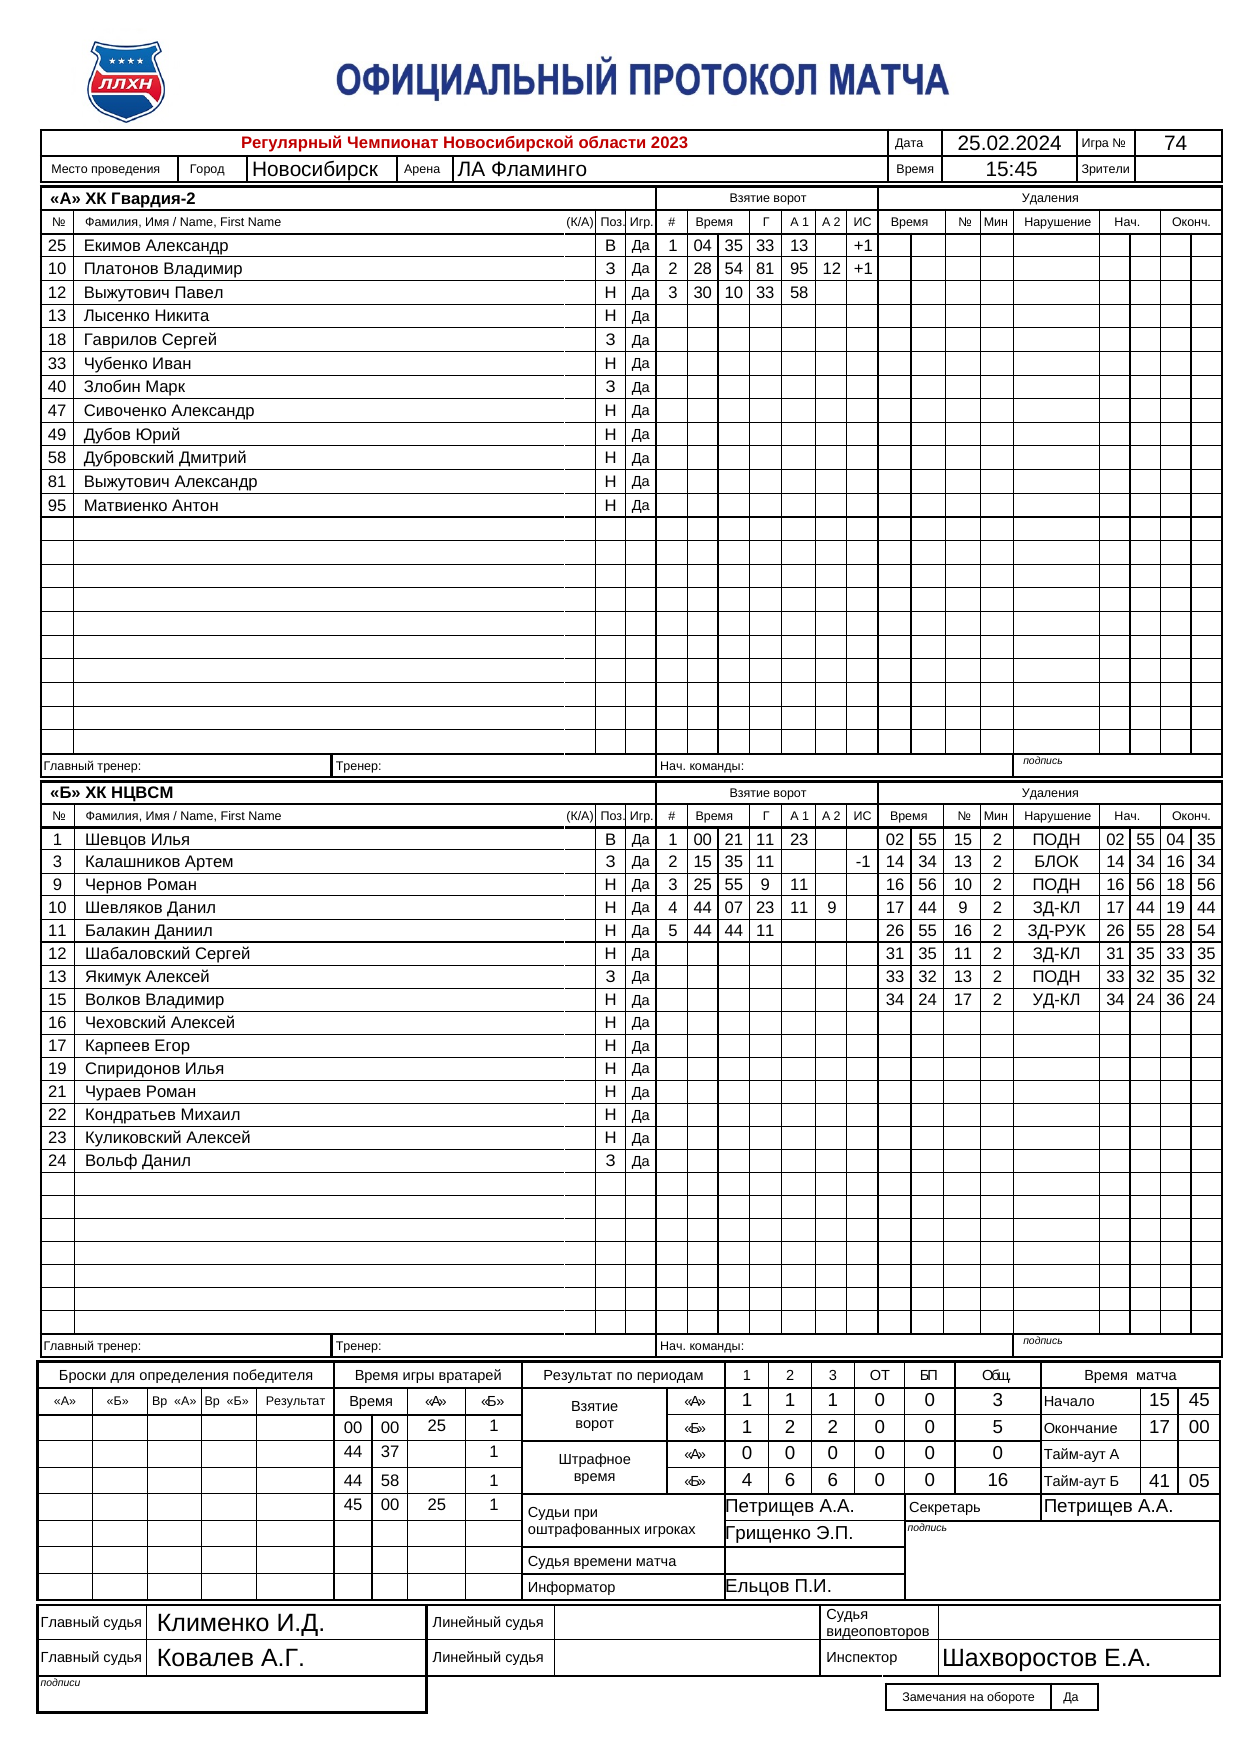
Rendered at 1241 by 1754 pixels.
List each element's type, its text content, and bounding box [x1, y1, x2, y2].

table_cell [1161, 1058, 1190, 1079]
table_cell [879, 636, 910, 658]
table_cell [719, 989, 749, 1011]
table_cell З [596, 1150, 625, 1172]
table_cell [981, 683, 1013, 706]
table_cell [565, 1196, 595, 1218]
table_cell Матвиенко Антон [74, 494, 564, 516]
table_cell [1014, 683, 1099, 706]
table_cell «Б» [93, 1389, 147, 1413]
table_cell 25 [408, 1416, 465, 1440]
table_cell [1131, 730, 1160, 753]
table_cell [847, 1219, 877, 1241]
table_cell Судья видеоповторов [821, 1606, 938, 1639]
table_cell Да [626, 305, 655, 327]
table_cell [719, 1150, 749, 1172]
table_cell 1 [466, 1494, 521, 1520]
table_cell [912, 1150, 943, 1172]
table_cell [1014, 1081, 1099, 1103]
table_cell [565, 730, 595, 753]
table_cell 13 [944, 850, 980, 872]
table_cell [42, 659, 73, 682]
table_cell Спиридонов Илья [75, 1058, 564, 1079]
table_cell [565, 1242, 595, 1264]
table_cell Мин [981, 805, 1013, 826]
table_cell [1161, 328, 1190, 351]
table_cell [750, 494, 781, 516]
table_cell 16 [956, 1468, 1040, 1493]
table_cell Время [879, 805, 943, 826]
table_cell [1161, 1081, 1190, 1103]
table_cell [1192, 1081, 1221, 1103]
table_cell 12 [816, 257, 846, 280]
table_cell [847, 683, 877, 706]
table_cell [719, 446, 749, 469]
table_cell 00 [373, 1494, 407, 1520]
table_cell [879, 659, 910, 682]
table_cell Тайм-аут А [1042, 1441, 1140, 1467]
table_cell [1131, 1058, 1160, 1079]
table_cell [428, 1677, 882, 1711]
table_cell [657, 376, 687, 398]
table_cell [816, 683, 846, 706]
table_cell Да [626, 829, 655, 849]
table_cell [847, 470, 877, 493]
table_cell [782, 1311, 815, 1333]
table_cell [1192, 1173, 1221, 1195]
table_cell [657, 588, 687, 611]
table_cell [466, 1521, 521, 1546]
table_cell [879, 494, 910, 516]
table_cell [719, 1219, 749, 1241]
table_cell [408, 1521, 465, 1546]
table_cell Да [626, 943, 655, 964]
table_cell Г [750, 211, 781, 233]
table_cell [750, 1012, 781, 1033]
table_cell [946, 612, 980, 634]
table_cell [688, 541, 717, 564]
table_cell [719, 636, 749, 658]
table_cell [946, 281, 980, 303]
table_header Дата [889, 131, 941, 155]
table_cell 0 [726, 1442, 768, 1467]
table_cell «Б » [466, 1389, 521, 1413]
table_cell [1161, 1173, 1190, 1195]
table_cell [782, 683, 815, 706]
table_cell [719, 966, 749, 987]
table_cell [1161, 1035, 1190, 1057]
table_cell [847, 1058, 877, 1079]
table_header БП [905, 1363, 954, 1387]
table_header Результат по периодам [523, 1363, 724, 1387]
table_cell Н [596, 1058, 625, 1079]
table_cell Поз. [596, 211, 625, 233]
table_cell [1161, 588, 1190, 611]
table_cell [1100, 470, 1129, 493]
table_cell [596, 588, 625, 611]
table_cell [944, 1150, 980, 1172]
table_cell [596, 683, 625, 706]
table_cell 10 [944, 874, 980, 895]
table_cell 41 [1141, 1468, 1177, 1493]
table_cell [750, 1288, 781, 1310]
table_cell 00 [688, 829, 717, 849]
table_cell [75, 1265, 564, 1287]
table_cell Н [596, 470, 625, 493]
table_cell [750, 943, 781, 964]
table_cell [466, 1547, 521, 1573]
table_cell [596, 730, 625, 753]
table_cell [1192, 636, 1221, 658]
table_cell ЗД-КЛ [1014, 943, 1099, 964]
table_cell [688, 588, 717, 611]
table_cell 1 [726, 1415, 768, 1440]
table_cell [944, 1242, 980, 1264]
table_cell [981, 1196, 1013, 1218]
table_cell [782, 850, 815, 872]
table_cell [148, 1494, 201, 1520]
table_cell 56 [912, 874, 943, 895]
table_cell [657, 1242, 687, 1264]
table_cell [750, 518, 781, 540]
table_cell [719, 730, 749, 753]
table_cell 0 [905, 1442, 954, 1467]
table_cell [816, 235, 846, 256]
table_cell [1014, 1150, 1099, 1172]
table_cell 13 [42, 305, 73, 327]
table_cell [782, 943, 815, 964]
table_cell [719, 1311, 749, 1333]
table_cell 58 [42, 446, 73, 469]
table_cell [981, 494, 1013, 516]
table_cell 1 [466, 1416, 521, 1440]
table_cell Вр «Б» [202, 1389, 256, 1413]
table_cell [981, 1288, 1013, 1310]
table_cell [1161, 257, 1190, 280]
table_cell Фамилия, Имя / Name, First Name [74, 211, 565, 233]
table_cell Да [626, 399, 655, 422]
table_cell [912, 1104, 943, 1126]
table_cell [1100, 235, 1129, 256]
table_header Удаления [879, 783, 1221, 803]
table_cell Лысенко Никита [74, 305, 564, 327]
table_cell 9 [944, 896, 980, 918]
table_cell [39, 1521, 92, 1546]
table_cell [1014, 1173, 1099, 1195]
table_cell [981, 235, 1013, 256]
table_cell [42, 518, 73, 540]
table_cell 44 [1131, 896, 1160, 918]
table_cell Время [879, 211, 945, 233]
table_cell Дубровский Дмитрий [74, 446, 564, 469]
table_cell [847, 1035, 877, 1057]
table_cell Нарушение [1014, 211, 1099, 233]
table_cell Фамилия, Имя / Name, First Name [75, 805, 565, 826]
table_cell № [42, 805, 74, 826]
table_cell [688, 470, 717, 493]
table_cell [565, 874, 595, 895]
table_cell [1014, 305, 1099, 327]
table_cell [750, 588, 781, 611]
table_cell [847, 1242, 877, 1264]
table_cell [626, 541, 655, 564]
table_cell [1192, 707, 1221, 729]
table_cell [847, 541, 877, 564]
table_cell [816, 588, 846, 611]
table_cell [688, 966, 717, 987]
table_cell [1161, 494, 1190, 516]
table_cell 0 [956, 1442, 1040, 1467]
table_cell [657, 352, 687, 374]
table_cell Н [596, 352, 625, 374]
table_cell 45 [1179, 1389, 1219, 1413]
table_cell 18 [1161, 874, 1190, 895]
table_cell [1192, 235, 1221, 256]
table_cell Шахворостов Е.А. [939, 1640, 1219, 1675]
table_cell Главный судья [39, 1640, 146, 1675]
table_cell Да [626, 1104, 655, 1126]
table_cell 1 [657, 829, 687, 849]
table_cell Н [596, 1081, 625, 1103]
table_cell [1131, 328, 1160, 351]
table_cell 32 [1131, 966, 1160, 987]
table_cell [1192, 257, 1221, 280]
table_cell [1100, 588, 1129, 611]
table_cell [42, 1173, 74, 1195]
table_cell [750, 966, 781, 987]
table_cell [912, 446, 945, 469]
table_cell 12 [42, 943, 74, 964]
table_cell [912, 352, 945, 374]
table_cell [912, 1311, 943, 1333]
table_cell 24 [1192, 989, 1221, 1011]
table_cell 44 [912, 896, 943, 918]
table_cell 16 [1161, 850, 1190, 872]
table_cell [879, 1104, 910, 1126]
table_cell 0 [905, 1389, 954, 1413]
table_cell Н [596, 305, 625, 327]
table_cell 35 [1192, 943, 1221, 964]
table_cell [202, 1574, 256, 1599]
table_cell 34 [1131, 850, 1160, 872]
table_cell [816, 920, 846, 941]
table_cell [719, 1242, 749, 1264]
table_cell 3 [657, 281, 687, 303]
table_cell [782, 541, 815, 564]
table_cell 2 [981, 966, 1013, 987]
table_cell [750, 1311, 781, 1333]
table_cell [879, 423, 910, 445]
table_header Броски для определения победителя [39, 1363, 333, 1387]
table_cell [1014, 1196, 1099, 1218]
table_cell [719, 518, 749, 540]
table_cell [1100, 1127, 1129, 1149]
table_cell «А» [668, 1389, 724, 1413]
table_cell Калашников Артем [75, 850, 564, 872]
table_cell [816, 1150, 846, 1172]
table_cell [912, 518, 945, 540]
table_cell [565, 518, 595, 540]
table_cell [1192, 518, 1221, 540]
table_cell [565, 1173, 595, 1195]
table_header Регулярный Чемпионат Новосибирской области 2023 [42, 131, 887, 155]
table_cell [42, 707, 73, 729]
table_cell [1131, 494, 1160, 516]
table_cell 11 [750, 829, 781, 849]
table_cell 56 [1192, 874, 1221, 895]
table_cell 25 [42, 235, 73, 256]
table_cell [93, 1468, 147, 1493]
table_cell [1131, 1173, 1160, 1195]
table_cell [565, 896, 595, 918]
table_cell [657, 446, 687, 469]
table_cell [39, 1416, 92, 1440]
table_cell [257, 1441, 333, 1467]
table_cell [657, 612, 687, 634]
table_cell 6 [812, 1468, 854, 1493]
table_cell [626, 1196, 655, 1218]
table_cell [782, 588, 815, 611]
table_cell 02 [1100, 829, 1129, 849]
table_cell 0 [812, 1442, 854, 1467]
table_cell [816, 989, 846, 1011]
table_cell [1014, 1058, 1099, 1079]
table_cell 31 [879, 943, 910, 964]
table_cell [1131, 1265, 1160, 1287]
table_cell ИС [847, 211, 877, 233]
table_cell [879, 352, 910, 374]
table_cell [1161, 235, 1190, 256]
table_cell 95 [42, 494, 73, 516]
table_cell Игр. [626, 211, 655, 233]
table_cell Окончание [1042, 1415, 1140, 1440]
table_cell [657, 1288, 687, 1310]
table_cell Н [596, 399, 625, 422]
table_cell [1161, 1012, 1190, 1033]
table_cell 4 [726, 1468, 768, 1493]
table_cell 22 [42, 1104, 74, 1126]
table_cell Ельцов П.И. [726, 1575, 904, 1599]
table_cell [946, 352, 980, 374]
table_cell [1100, 1288, 1129, 1310]
table_cell [688, 989, 717, 1011]
table_cell Штрафное время [523, 1442, 666, 1493]
table_cell [816, 829, 846, 849]
table_cell [596, 1196, 625, 1218]
table_cell [1161, 636, 1190, 658]
table_cell [626, 1265, 655, 1287]
table_cell 1 [812, 1389, 854, 1413]
table_cell [1014, 659, 1099, 682]
table_cell 18 [42, 328, 73, 351]
table_cell [202, 1547, 256, 1573]
table_cell [688, 399, 717, 422]
table_cell [847, 659, 877, 682]
table_cell [1131, 1081, 1160, 1103]
table_cell [657, 1058, 687, 1079]
table_cell [879, 1012, 910, 1033]
table_cell [1014, 257, 1099, 280]
table_cell 44 [1192, 896, 1221, 918]
table_cell [596, 1311, 625, 1333]
table_cell [847, 1012, 877, 1033]
table_cell 55 [1131, 920, 1160, 941]
table_cell [879, 376, 910, 398]
table_cell Н [596, 446, 625, 469]
table_cell [1161, 281, 1190, 303]
table_cell -1 [847, 850, 877, 872]
table_cell [688, 707, 717, 729]
table_cell 21 [719, 829, 749, 849]
table_cell 04 [688, 235, 717, 256]
table_cell [688, 1104, 717, 1126]
table_cell [719, 1196, 749, 1218]
table_cell [782, 446, 815, 469]
table_cell Н [596, 1012, 625, 1033]
table_cell [688, 446, 717, 469]
table_cell 1 [726, 1389, 768, 1413]
table_cell [847, 1173, 877, 1195]
table_cell № [946, 211, 980, 233]
table_cell Мин [981, 211, 1013, 233]
table_cell [946, 683, 980, 706]
table_cell [257, 1494, 333, 1520]
table_cell [719, 376, 749, 398]
table_cell [719, 588, 749, 611]
table_cell [750, 1035, 781, 1057]
table_cell 15:45 [943, 157, 1076, 181]
table_cell [1099, 1682, 1220, 1711]
table_cell [1131, 612, 1160, 634]
table_cell [565, 966, 595, 987]
table_cell [42, 730, 73, 753]
table_cell [946, 446, 980, 469]
table_cell [782, 328, 815, 351]
table_cell [74, 707, 564, 729]
table_cell [1192, 659, 1221, 682]
table_cell [74, 588, 564, 611]
table_cell [750, 1127, 781, 1149]
table_cell [565, 541, 595, 564]
table_cell [912, 1265, 943, 1287]
table_cell [596, 612, 625, 634]
table_cell [688, 1311, 717, 1333]
table_cell З [596, 328, 625, 351]
table_cell [1100, 423, 1129, 445]
table_cell [879, 399, 910, 422]
table_cell [946, 518, 980, 540]
table_cell [816, 1219, 846, 1241]
table_cell [626, 1219, 655, 1241]
table_cell [1192, 612, 1221, 634]
table_cell [782, 518, 815, 540]
table_cell 3 [956, 1389, 1040, 1413]
table_cell [565, 399, 595, 422]
table_cell Да [626, 328, 655, 351]
table_cell [1192, 1012, 1221, 1033]
table_cell подпись [906, 1522, 1219, 1599]
table_cell 24 [912, 989, 943, 1011]
table_cell [981, 470, 1013, 493]
table_cell 13 [944, 966, 980, 987]
table_cell Да [626, 989, 655, 1011]
table_cell [981, 541, 1013, 564]
table_cell 02 [879, 829, 910, 849]
table_cell [1161, 1311, 1190, 1333]
table_cell [912, 1012, 943, 1033]
table_cell [782, 1288, 815, 1310]
table_cell [1014, 470, 1099, 493]
table_cell 33 [1161, 943, 1190, 964]
table_cell [816, 659, 846, 682]
table_cell [879, 1173, 910, 1195]
table_cell 55 [1131, 829, 1160, 849]
table_cell [750, 683, 781, 706]
table_cell [565, 423, 595, 445]
table_cell [596, 1219, 625, 1241]
table_cell [1100, 1058, 1129, 1079]
table_cell [847, 1265, 877, 1287]
table_cell [1100, 518, 1129, 540]
table_cell 26 [879, 920, 910, 941]
table_cell [1161, 565, 1190, 587]
table_cell [1192, 305, 1221, 327]
table_cell 14 [1100, 850, 1129, 872]
table_cell [39, 1468, 92, 1493]
table_cell [1100, 683, 1129, 706]
table_cell [944, 1311, 980, 1333]
table_cell [148, 1416, 201, 1440]
table_cell 11 [750, 850, 781, 872]
table_cell [657, 423, 687, 445]
table_cell Гаврилов Сергей [74, 328, 564, 351]
table_cell [1131, 518, 1160, 540]
table_cell Секретарь [906, 1495, 1040, 1520]
table_cell 11 [944, 943, 980, 964]
table_cell [1192, 565, 1221, 587]
table_cell [657, 1219, 687, 1241]
table_cell 49 [42, 423, 73, 445]
table_cell Выжутович Павел [74, 281, 564, 303]
table_cell Н [596, 920, 625, 941]
table_cell Чеховский Алексей [75, 1012, 564, 1033]
table_cell 17 [944, 989, 980, 1011]
table_cell [1131, 588, 1160, 611]
table_cell 30 [688, 281, 717, 303]
table_cell 44 [335, 1468, 371, 1493]
table_cell [816, 541, 846, 564]
table_cell Вольф Данил [75, 1150, 564, 1172]
table_cell [879, 518, 910, 540]
table_cell [626, 707, 655, 729]
table_cell [816, 565, 846, 587]
table_cell [782, 1104, 815, 1126]
table_cell [93, 1547, 147, 1573]
table_cell # [657, 211, 687, 233]
table_cell [1161, 518, 1190, 540]
table_cell [565, 1265, 595, 1287]
table_cell [981, 1265, 1013, 1287]
table_cell А 1 [782, 805, 815, 826]
table_cell [816, 1311, 846, 1333]
table_cell [1131, 1150, 1160, 1172]
table_cell Место проведения [42, 157, 177, 181]
table_cell [912, 659, 945, 682]
table_cell [75, 1311, 564, 1333]
table_cell [912, 1081, 943, 1103]
table_cell [1131, 1242, 1160, 1264]
table_cell [879, 305, 910, 327]
table_cell [1014, 707, 1099, 729]
table_cell ЗД-РУК [1014, 920, 1099, 941]
table_cell [688, 730, 717, 753]
table_cell [944, 1127, 980, 1149]
table_cell [1192, 328, 1221, 351]
table_cell [750, 352, 781, 374]
table_cell [719, 470, 749, 493]
table_cell [688, 1173, 717, 1195]
table_cell [1014, 588, 1099, 611]
table_cell 58 [782, 281, 815, 303]
table_cell [912, 588, 945, 611]
table_header Время игры вратарей [335, 1363, 521, 1387]
table_cell 95 [782, 257, 815, 280]
table_cell [879, 470, 910, 493]
table_cell 32 [1192, 966, 1221, 987]
table_cell [944, 1104, 980, 1126]
table_cell [42, 1219, 74, 1241]
table_cell [657, 943, 687, 964]
table_cell [626, 1288, 655, 1310]
table_cell [626, 1173, 655, 1195]
table_cell [565, 1150, 595, 1172]
table_cell [565, 659, 595, 682]
table_cell [847, 494, 877, 516]
table_cell Инспектор [821, 1640, 938, 1675]
table_cell [1131, 1288, 1160, 1310]
table_cell [75, 1173, 564, 1195]
table_cell [981, 305, 1013, 327]
table_cell 35 [912, 943, 943, 964]
table_cell [944, 1288, 980, 1310]
table_cell 00 [373, 1416, 407, 1440]
table_cell [912, 281, 945, 303]
table_cell [782, 376, 815, 398]
table_cell «Б» [668, 1468, 724, 1493]
table_cell [1192, 683, 1221, 706]
table_cell 3 [657, 874, 687, 895]
table_cell [1131, 423, 1160, 445]
table_cell [626, 1242, 655, 1264]
table_cell 2 [981, 850, 1013, 872]
table_cell 2 [981, 896, 1013, 918]
table_cell Н [596, 494, 625, 516]
table_cell 0 [905, 1468, 954, 1493]
table_cell 54 [719, 257, 749, 280]
table_cell [726, 1548, 904, 1573]
table_cell «Б» [668, 1415, 724, 1440]
table_cell 10 [42, 257, 73, 280]
table_cell [816, 1265, 846, 1287]
table_cell [1014, 423, 1099, 445]
table_cell [42, 541, 73, 564]
table_cell [719, 1058, 749, 1079]
table_cell [74, 612, 564, 634]
table_cell [657, 1150, 687, 1172]
table_header 1 [726, 1363, 768, 1387]
table_cell [750, 446, 781, 469]
table_cell [782, 1242, 815, 1264]
table_cell [596, 707, 625, 729]
table_cell [782, 565, 815, 587]
table_cell [1100, 376, 1129, 398]
table_cell [912, 470, 945, 493]
table_cell Да [626, 896, 655, 918]
table_cell [981, 636, 1013, 658]
table_cell 44 [719, 920, 749, 941]
table_cell [782, 1196, 815, 1218]
table_cell 25 [408, 1494, 465, 1520]
table_cell [657, 1035, 687, 1057]
table_cell [879, 1242, 910, 1264]
table_cell [565, 235, 595, 256]
table_cell [257, 1416, 333, 1440]
table_cell [408, 1574, 465, 1599]
table_cell [946, 328, 980, 351]
table_cell [74, 659, 564, 682]
table_cell [879, 1058, 910, 1079]
table_cell [782, 730, 815, 753]
table_cell [1014, 235, 1099, 256]
table_cell [657, 1081, 687, 1103]
table_cell Ковалев А.Г. [147, 1640, 425, 1675]
table_cell [879, 565, 910, 587]
table_cell [946, 423, 980, 445]
table_cell [912, 399, 945, 422]
table_cell [782, 470, 815, 493]
table_cell 2 [657, 257, 687, 280]
table_cell З [596, 257, 625, 280]
table_cell 2 [769, 1415, 811, 1440]
table_cell [688, 636, 717, 658]
table_cell [782, 1081, 815, 1103]
table_cell Да [626, 235, 655, 256]
table_cell [93, 1494, 147, 1520]
table_cell [1014, 1104, 1099, 1126]
table_cell 04 [1161, 829, 1190, 849]
table_cell [782, 1265, 815, 1287]
table_cell [75, 1288, 564, 1310]
table_cell 2 [981, 829, 1013, 849]
table_cell [879, 1196, 910, 1218]
table_cell [847, 1081, 877, 1103]
table_cell [565, 920, 595, 941]
table_cell Петрищев А.А. [726, 1495, 904, 1520]
table_cell «А» [668, 1442, 724, 1467]
table_cell [1131, 565, 1160, 587]
table_cell 17 [42, 1035, 74, 1057]
table_cell Да [626, 850, 655, 872]
table_cell [1100, 1265, 1129, 1287]
table_cell [688, 1288, 717, 1310]
table_cell 17 [1100, 896, 1129, 918]
table_cell Выжутович Александр [74, 470, 564, 493]
table_cell [657, 989, 687, 1011]
table_cell [879, 446, 910, 469]
table_cell [719, 541, 749, 564]
table_cell [657, 1104, 687, 1126]
table_cell [1161, 1104, 1190, 1126]
table_cell ПОДН [1014, 966, 1099, 987]
table_cell [944, 1196, 980, 1218]
table_cell ПОДН [1014, 874, 1099, 895]
table_cell А 2 [816, 805, 846, 826]
table_cell [750, 328, 781, 351]
table_cell [847, 588, 877, 611]
table_cell [1014, 1242, 1099, 1264]
table_cell Да [626, 1150, 655, 1172]
table_cell [688, 1242, 717, 1264]
table_cell [39, 1441, 92, 1467]
table_cell 34 [912, 850, 943, 872]
table_cell [1100, 707, 1129, 729]
table_cell 00 [1179, 1415, 1219, 1440]
table_cell [1131, 305, 1160, 327]
table_cell [816, 707, 846, 729]
table_cell [466, 1574, 521, 1599]
table_cell [1161, 730, 1190, 753]
table_cell Н [596, 874, 625, 895]
table_cell [1014, 446, 1099, 469]
table_cell 0 [855, 1389, 904, 1413]
table_cell [257, 1468, 333, 1493]
table_cell [1161, 1127, 1190, 1149]
table_cell [1014, 1012, 1099, 1033]
table_cell 15 [688, 850, 717, 872]
table_cell [626, 659, 655, 682]
table_cell [148, 1441, 201, 1467]
table_cell [1014, 1035, 1099, 1057]
table_cell [408, 1441, 465, 1467]
table_cell [782, 494, 815, 516]
table_cell [596, 518, 625, 540]
table_cell [1014, 352, 1099, 374]
table_cell 47 [42, 399, 73, 422]
table_cell [1014, 636, 1099, 658]
table_cell [944, 1012, 980, 1033]
table_cell [1014, 1265, 1099, 1287]
table_cell [912, 257, 945, 280]
table_cell 07 [719, 896, 749, 918]
table_cell [1161, 305, 1190, 327]
table_cell [750, 1081, 781, 1103]
table_cell [1100, 1196, 1129, 1218]
table_cell [565, 328, 595, 351]
table_cell [1131, 1196, 1160, 1218]
table_cell [42, 1265, 74, 1287]
table_cell [782, 1219, 815, 1241]
table_header Взятие ворот [657, 188, 877, 209]
table_cell [74, 541, 564, 564]
table_cell [626, 588, 655, 611]
table_cell [202, 1494, 256, 1520]
table_cell 2 [981, 943, 1013, 964]
table_cell [565, 446, 595, 469]
table_cell Н [596, 989, 625, 1011]
table_cell [565, 989, 595, 1011]
table_cell [750, 1196, 781, 1218]
table_cell [1014, 399, 1099, 422]
table_cell [879, 1081, 910, 1103]
table_cell Да [626, 966, 655, 987]
table_cell 1 [466, 1468, 521, 1493]
table_cell [946, 541, 980, 564]
table_cell [565, 1288, 595, 1310]
table_header Замечания на обороте [887, 1685, 1050, 1709]
table_cell [719, 1265, 749, 1287]
table_cell «А» [408, 1389, 465, 1413]
table_cell 28 [1161, 920, 1190, 941]
table_cell [847, 1196, 877, 1218]
table_cell 34 [879, 989, 910, 1011]
table_cell [74, 518, 564, 540]
table_cell [75, 1242, 564, 1264]
table_cell [847, 989, 877, 1011]
table_cell 33 [1100, 966, 1129, 987]
table_cell [750, 1265, 781, 1287]
table_cell [657, 1012, 687, 1033]
table_cell [1100, 1104, 1129, 1126]
table_cell [1014, 1127, 1099, 1149]
table_cell [912, 541, 945, 564]
table_cell 34 [1100, 989, 1129, 1011]
table_cell [750, 470, 781, 493]
table_cell [565, 470, 595, 493]
table_cell [750, 423, 781, 445]
table_cell [1131, 446, 1160, 469]
table_cell [719, 352, 749, 374]
table_cell [565, 636, 595, 658]
table_cell Да [626, 1058, 655, 1079]
table_cell [946, 399, 980, 422]
table_cell [148, 1547, 201, 1573]
table_cell [719, 659, 749, 682]
table_cell 40 [42, 376, 73, 398]
table_cell [879, 683, 910, 706]
table_cell [981, 612, 1013, 634]
table_cell [946, 494, 980, 516]
table_cell 0 [769, 1442, 811, 1467]
table_cell Сивоченко Александр [74, 399, 564, 422]
table_cell [1100, 1242, 1129, 1264]
table_cell [816, 1035, 846, 1057]
table_cell [912, 328, 945, 351]
table_cell [257, 1521, 333, 1546]
table_cell [816, 1196, 846, 1218]
table_cell [1161, 612, 1190, 634]
table_cell З [596, 966, 625, 987]
table_cell [912, 707, 945, 729]
table_cell Да [626, 470, 655, 493]
table_cell [74, 683, 564, 706]
table_cell Г [750, 805, 781, 826]
table_header Удаления [879, 188, 1221, 209]
table_cell [565, 1012, 595, 1033]
table_cell [565, 305, 595, 327]
table_cell [719, 1288, 749, 1310]
table_cell [657, 305, 687, 327]
table_cell 2 [981, 920, 1013, 941]
table_cell 81 [42, 470, 73, 493]
table_cell [657, 1311, 687, 1333]
table_cell [1100, 1150, 1129, 1172]
table_cell 1 [657, 235, 687, 256]
table_cell [750, 376, 781, 398]
table_cell [373, 1547, 407, 1573]
table_cell [688, 683, 717, 706]
table_cell [1192, 541, 1221, 564]
table_cell [657, 518, 687, 540]
table_cell [750, 305, 781, 327]
table_cell [1192, 588, 1221, 611]
table_cell [847, 565, 877, 587]
table_cell Главный судья [39, 1606, 146, 1639]
table_cell [816, 1242, 846, 1264]
table_cell 0 [855, 1468, 904, 1493]
table_header Взятие ворот [657, 783, 877, 803]
table_cell 56 [1131, 874, 1160, 895]
table_cell Петрищев А.А. [1042, 1495, 1219, 1520]
table_cell [750, 1058, 781, 1079]
table_cell [719, 1127, 749, 1149]
table_cell [879, 588, 910, 611]
table_cell [1161, 1288, 1190, 1310]
table_cell 5 [956, 1415, 1040, 1440]
table_cell [912, 730, 945, 753]
table_cell [657, 730, 687, 753]
table_cell [202, 1441, 256, 1467]
table_cell [565, 612, 595, 634]
table_cell [1192, 730, 1221, 753]
table_cell [912, 636, 945, 658]
table_cell Тренер: [333, 1335, 655, 1356]
table_cell Нач. команды: [657, 755, 1012, 776]
table_cell Грищенко Э.П. [726, 1521, 904, 1546]
table_cell [657, 659, 687, 682]
table_cell Главный тренер: [42, 1335, 330, 1356]
table_cell [1192, 1150, 1221, 1172]
table_cell 2 [657, 850, 687, 872]
table_cell [565, 707, 595, 729]
table_cell [719, 494, 749, 516]
table_cell [1131, 470, 1160, 493]
table_cell 9 [750, 874, 781, 895]
table_cell 33 [750, 235, 781, 256]
table_cell Да [626, 257, 655, 280]
table_cell Да [626, 446, 655, 469]
table_cell [373, 1574, 407, 1599]
table_cell [75, 1219, 564, 1241]
table_cell [750, 1242, 781, 1264]
table_cell [719, 707, 749, 729]
table_cell [847, 1104, 877, 1126]
table_cell [74, 636, 564, 658]
table_cell [750, 1104, 781, 1126]
table_cell [981, 565, 1013, 587]
table_cell [688, 305, 717, 327]
table_header Игра № [1078, 131, 1134, 155]
table_header 74 [1136, 131, 1221, 155]
table_cell [565, 1127, 595, 1149]
table_cell 11 [782, 896, 815, 918]
table_cell [1100, 1081, 1129, 1103]
table_cell [981, 257, 1013, 280]
table_cell [657, 470, 687, 493]
table_cell [1014, 612, 1099, 634]
table_cell [626, 565, 655, 587]
table_cell [847, 1127, 877, 1149]
table_cell [719, 1012, 749, 1033]
table_cell [1131, 257, 1160, 280]
table_cell [981, 1035, 1013, 1057]
table_cell 28 [688, 257, 717, 280]
table_cell Да [626, 1081, 655, 1103]
table_cell [981, 1081, 1013, 1103]
table_cell [1100, 612, 1129, 634]
table_cell [912, 612, 945, 634]
table_cell [719, 1173, 749, 1195]
table_cell 33 [750, 281, 781, 303]
table_cell ИС [847, 805, 877, 826]
table_cell [688, 494, 717, 516]
table_cell 35 [1161, 966, 1190, 987]
table_cell [946, 730, 980, 753]
table_cell [565, 565, 595, 587]
table_cell 11 [782, 874, 815, 895]
table_cell [946, 235, 980, 256]
table_cell А 1 [782, 211, 815, 233]
table_cell [1014, 1311, 1099, 1333]
table_cell [688, 943, 717, 964]
table_cell подписи [39, 1677, 425, 1711]
table_cell [912, 305, 945, 327]
table_cell +1 [847, 257, 877, 280]
table_cell [1136, 157, 1221, 181]
table_cell [555, 1606, 819, 1639]
table_cell [719, 423, 749, 445]
table_cell [596, 541, 625, 564]
table_cell 0 [855, 1415, 904, 1440]
table_cell [847, 376, 877, 398]
table_cell 81 [750, 257, 781, 280]
table_cell [816, 850, 846, 872]
table_cell [1161, 707, 1190, 729]
table_cell [1161, 352, 1190, 374]
table_cell [782, 1035, 815, 1057]
table_cell 19 [42, 1058, 74, 1079]
table_cell [1161, 1196, 1190, 1218]
table_cell 11 [750, 920, 781, 941]
table_cell [688, 1127, 717, 1149]
table_cell [847, 1288, 877, 1310]
table_cell Тренер: [333, 755, 655, 776]
table_cell [626, 636, 655, 658]
table_cell [565, 494, 595, 516]
table_cell 35 [1131, 943, 1160, 964]
table_cell 31 [1100, 943, 1129, 964]
table_cell Судья времени матча [523, 1548, 724, 1573]
table_cell [1131, 352, 1160, 374]
table_cell 54 [1192, 920, 1221, 941]
table_cell [565, 1081, 595, 1103]
table_cell [816, 1173, 846, 1195]
table_cell [1192, 1035, 1221, 1057]
table_cell [847, 943, 877, 964]
table_cell [879, 257, 910, 280]
table_cell 36 [1161, 989, 1190, 1011]
table_header Общ. [956, 1363, 1040, 1387]
table_cell [1100, 399, 1129, 422]
table_cell [879, 1150, 910, 1172]
table_cell [626, 612, 655, 634]
table_cell Шевцов Илья [75, 829, 564, 849]
table_cell [944, 1058, 980, 1079]
table_cell 44 [688, 920, 717, 941]
table_cell [93, 1416, 147, 1440]
table_cell 15 [42, 989, 74, 1011]
table_cell [74, 730, 564, 753]
table_cell [847, 423, 877, 445]
table_header 25.02.2024 [943, 131, 1076, 155]
table_cell [596, 1265, 625, 1287]
table_cell [335, 1574, 371, 1599]
table_cell [148, 1468, 201, 1493]
table_cell [912, 1127, 943, 1149]
table_cell Начало [1042, 1389, 1140, 1413]
table_cell [782, 1058, 815, 1079]
table_cell [782, 707, 815, 729]
table_cell [719, 1035, 749, 1057]
table_cell [1131, 683, 1160, 706]
table_cell [148, 1574, 201, 1599]
table_cell Новосибирск [248, 157, 396, 181]
table_cell [944, 1219, 980, 1241]
table_cell 23 [42, 1127, 74, 1149]
table_cell 16 [42, 1012, 74, 1033]
table_cell 1 [466, 1441, 521, 1467]
table_cell [1192, 399, 1221, 422]
table_cell [816, 1081, 846, 1103]
table_cell [816, 376, 846, 398]
table_cell [939, 1606, 1219, 1639]
table_cell В [596, 235, 625, 256]
table_cell 05 [1179, 1468, 1219, 1493]
table_cell [912, 1196, 943, 1218]
table_cell [596, 659, 625, 682]
table_cell Шабаловский Сергей [75, 943, 564, 964]
table_cell Н [596, 1127, 625, 1149]
table_cell [596, 636, 625, 658]
table_cell [1192, 1311, 1221, 1333]
table_cell Да [626, 1127, 655, 1149]
table_cell 16 [944, 920, 980, 941]
table_cell [1192, 494, 1221, 516]
table_cell [1131, 541, 1160, 564]
table_cell [565, 850, 595, 872]
table_cell Н [596, 896, 625, 918]
table_cell [42, 565, 73, 587]
table_cell [39, 1547, 92, 1573]
table_cell [816, 943, 846, 964]
table_header Время матча [1042, 1363, 1219, 1387]
table_cell 13 [42, 966, 74, 987]
table_cell [750, 565, 781, 587]
table_cell № [42, 211, 73, 233]
table_cell 15 [1141, 1389, 1177, 1413]
table_cell [782, 1173, 815, 1195]
table_cell [596, 1173, 625, 1195]
table_cell Злобин Марк [74, 376, 564, 398]
table_cell [816, 1288, 846, 1310]
table_cell [1100, 636, 1129, 658]
table_cell № [944, 805, 980, 826]
table_cell [750, 1219, 781, 1241]
table_cell Шевляков Данил [75, 896, 564, 918]
table_cell Информатор [523, 1575, 724, 1599]
table_cell [981, 659, 1013, 682]
table_cell [1100, 446, 1129, 469]
table_cell [335, 1547, 371, 1573]
table_cell [42, 636, 73, 658]
table_cell Нач. команды: [657, 1335, 1012, 1356]
table_cell [847, 399, 877, 422]
table_cell 45 [335, 1494, 371, 1520]
table_cell [555, 1640, 819, 1675]
table_cell Н [596, 1104, 625, 1126]
table_cell (К/А) [565, 805, 595, 826]
table_cell [565, 1104, 595, 1126]
table_cell 17 [879, 896, 910, 918]
table_cell [816, 636, 846, 658]
table_cell [1161, 541, 1190, 564]
table_cell 2 [981, 874, 1013, 895]
table_cell Арена [398, 157, 452, 181]
table_cell [657, 683, 687, 706]
table_cell [565, 683, 595, 706]
table_cell [816, 730, 846, 753]
table_cell [1131, 281, 1160, 303]
table_cell [373, 1521, 407, 1546]
table_cell 4 [657, 896, 687, 918]
table_cell [1131, 1127, 1160, 1149]
table_cell [1161, 683, 1190, 706]
table_cell 0 [905, 1415, 954, 1440]
table_cell Да [626, 376, 655, 398]
table_cell [847, 612, 877, 634]
table_cell [981, 588, 1013, 611]
table_cell [408, 1547, 465, 1573]
table_cell [879, 1035, 910, 1057]
table_cell 10 [719, 281, 749, 303]
table_cell [1100, 257, 1129, 280]
table_cell [816, 612, 846, 634]
table_cell [912, 494, 945, 516]
table_cell [946, 707, 980, 729]
table_cell 9 [816, 896, 846, 918]
table_cell [847, 518, 877, 540]
table_header «Б» ХК НЦВСМ [42, 783, 655, 803]
table_cell [847, 730, 877, 753]
table_cell [1100, 541, 1129, 564]
table_cell [750, 1173, 781, 1195]
table_cell [688, 1219, 717, 1241]
table_cell [202, 1468, 256, 1493]
table_cell [1100, 281, 1129, 303]
table_cell 33 [879, 966, 910, 987]
table_header 3 [812, 1363, 854, 1387]
table_cell Карпеев Егор [75, 1035, 564, 1057]
table_cell 19 [1161, 896, 1190, 918]
table_cell [816, 966, 846, 987]
table_cell [719, 399, 749, 422]
table_cell [596, 1242, 625, 1264]
table_cell [750, 1150, 781, 1172]
table_cell [782, 920, 815, 941]
table_cell [657, 1127, 687, 1149]
table_cell [847, 966, 877, 987]
table_cell 24 [1131, 989, 1160, 1011]
table_cell [657, 399, 687, 422]
table_cell [202, 1416, 256, 1440]
table_cell [408, 1468, 465, 1493]
table_cell Линейный судья [428, 1640, 554, 1675]
table_cell [42, 1311, 74, 1333]
table_cell [912, 683, 945, 706]
table_cell 2 [981, 989, 1013, 1011]
table_cell Н [596, 943, 625, 964]
table_cell [1014, 281, 1099, 303]
table_cell [879, 541, 910, 564]
table_cell [626, 1311, 655, 1333]
table_cell [816, 1058, 846, 1079]
table_cell [719, 612, 749, 634]
table_cell [565, 1311, 595, 1333]
table_cell [688, 1265, 717, 1287]
table_cell [847, 874, 877, 895]
table_cell [688, 518, 717, 540]
table_cell [981, 730, 1013, 753]
table_cell Екимов Александр [74, 235, 564, 256]
table_cell 25 [688, 874, 717, 895]
table_cell [688, 659, 717, 682]
table_cell А 2 [816, 211, 846, 233]
table_cell [1100, 1012, 1129, 1033]
table_cell [1014, 565, 1099, 587]
table_cell [39, 1494, 92, 1520]
table_cell [1192, 1058, 1221, 1079]
table_cell [847, 1150, 877, 1172]
table_cell 44 [335, 1441, 371, 1467]
table_cell [1192, 470, 1221, 493]
table_cell [1192, 423, 1221, 445]
table_cell [946, 470, 980, 493]
table_cell [782, 989, 815, 1011]
table_cell [1131, 1311, 1160, 1333]
table_cell подпись [1014, 755, 1221, 776]
table_cell Да [626, 494, 655, 516]
table_cell Время [688, 211, 749, 233]
table_cell [719, 1081, 749, 1103]
table_cell [782, 1012, 815, 1033]
table_cell З [596, 376, 625, 398]
table_cell [981, 1150, 1013, 1172]
table_cell [946, 565, 980, 587]
table_cell [596, 565, 625, 587]
table_cell 14 [879, 850, 910, 872]
picture [5, 28, 1179, 129]
table_cell [944, 1265, 980, 1287]
table_cell Н [596, 423, 625, 445]
table_cell [816, 494, 846, 516]
table_cell [1192, 1219, 1221, 1241]
table_cell [719, 305, 749, 327]
table_cell Игр. [626, 805, 655, 826]
table_cell 32 [912, 966, 943, 987]
table_cell 16 [1100, 874, 1129, 895]
table_cell [782, 966, 815, 987]
table_cell 23 [782, 829, 815, 849]
table_cell Н [596, 281, 625, 303]
table_cell [750, 707, 781, 729]
table_cell [1161, 659, 1190, 682]
table_cell [981, 1058, 1013, 1079]
table_cell [981, 399, 1013, 422]
table_cell [879, 1265, 910, 1287]
table_cell [816, 1127, 846, 1149]
table_cell [879, 612, 910, 634]
table_cell [657, 541, 687, 564]
table_cell [816, 470, 846, 493]
table_cell Якимук Алексей [75, 966, 564, 987]
table_cell Куликовский Алексей [75, 1127, 564, 1149]
table_cell [981, 1012, 1013, 1033]
table_cell Кондратьев Михаил [75, 1104, 564, 1126]
table_cell [816, 1012, 846, 1033]
table_cell 44 [688, 896, 717, 918]
table_cell [879, 1127, 910, 1149]
table_cell [74, 565, 564, 587]
table_cell [1100, 305, 1129, 327]
table_cell 26 [1100, 920, 1129, 941]
table_cell [782, 1150, 815, 1172]
table_cell [1131, 1104, 1160, 1126]
table_cell 5 [657, 920, 687, 941]
table_cell Время [688, 805, 749, 826]
table_cell [202, 1521, 256, 1546]
table_cell [93, 1521, 147, 1546]
table_cell [42, 683, 73, 706]
table_cell [981, 707, 1013, 729]
table_cell [1100, 494, 1129, 516]
table_cell [657, 1173, 687, 1195]
table_cell [847, 636, 877, 658]
table_header Да [1052, 1685, 1097, 1709]
table_cell [626, 518, 655, 540]
table_cell [688, 1012, 717, 1033]
table_cell [1192, 352, 1221, 374]
table_cell [1100, 659, 1129, 682]
table_cell [847, 328, 877, 351]
table_cell Судьи при оштрафованных игроках [523, 1495, 724, 1546]
table_cell [912, 423, 945, 445]
table_cell [912, 1173, 943, 1195]
table_cell [1014, 376, 1099, 398]
table_cell [847, 707, 877, 729]
table_cell [688, 376, 717, 398]
table_cell [879, 1219, 910, 1241]
table_cell [912, 235, 945, 256]
table_cell [981, 376, 1013, 398]
table_cell [1141, 1441, 1177, 1467]
table_cell [946, 376, 980, 398]
table_cell [816, 423, 846, 445]
table_cell [1192, 1242, 1221, 1264]
table_cell Линейный судья [428, 1606, 554, 1639]
table_cell [847, 446, 877, 469]
table_cell ЗД-КЛ [1014, 896, 1099, 918]
table_cell [1161, 376, 1190, 398]
table_cell [42, 588, 73, 611]
table_cell [1192, 1104, 1221, 1126]
table_cell [946, 659, 980, 682]
table_cell [93, 1574, 147, 1599]
table_cell Да [626, 1035, 655, 1057]
table_cell [847, 352, 877, 374]
table_cell Да [626, 874, 655, 895]
table_cell [1161, 470, 1190, 493]
table_cell [944, 1081, 980, 1103]
table_cell З [596, 850, 625, 872]
table_cell [657, 636, 687, 658]
table_cell 2 [812, 1415, 854, 1440]
table_cell [981, 1104, 1013, 1126]
table_cell 33 [42, 352, 73, 374]
table_cell [816, 399, 846, 422]
table_cell [1161, 399, 1190, 422]
table_cell [719, 683, 749, 706]
table_cell [879, 1288, 910, 1310]
table_cell [1014, 518, 1099, 540]
table_cell [1131, 659, 1160, 682]
table_cell 10 [42, 896, 74, 918]
table_cell Чураев Роман [75, 1081, 564, 1103]
table_cell 1 [769, 1389, 811, 1413]
table_cell Дубов Юрий [74, 423, 564, 445]
table_cell Балакин Даниил [75, 920, 564, 941]
table_cell Результат [257, 1389, 333, 1413]
table_cell [688, 1196, 717, 1218]
table_cell [912, 1035, 943, 1057]
table_cell [42, 1242, 74, 1264]
table_cell [847, 829, 877, 849]
table_cell # [657, 805, 687, 826]
table_cell [1100, 352, 1129, 374]
table_cell [565, 1219, 595, 1241]
table_cell [782, 423, 815, 445]
table_cell [946, 588, 980, 611]
table_cell ПОДН [1014, 829, 1099, 849]
table_cell Да [626, 1012, 655, 1033]
table_cell 0 [855, 1442, 904, 1467]
table_cell [816, 352, 846, 374]
table_cell Волков Владимир [75, 989, 564, 1011]
table_cell [1161, 1219, 1190, 1241]
table_cell Да [626, 352, 655, 374]
table_cell [816, 305, 846, 327]
table_cell [816, 281, 846, 303]
table_cell [1100, 1173, 1129, 1195]
table_cell [1100, 1219, 1129, 1241]
table_cell 9 [42, 874, 74, 895]
table_cell [1192, 1265, 1221, 1287]
table_cell [565, 943, 595, 964]
table_cell [1131, 376, 1160, 398]
table_cell [1192, 1288, 1221, 1310]
table_cell Да [626, 423, 655, 445]
table_cell [657, 966, 687, 987]
table_cell Чернов Роман [75, 874, 564, 895]
table_cell Нач. [1100, 211, 1160, 233]
table_cell 21 [42, 1081, 74, 1103]
table_cell [1192, 1196, 1221, 1218]
table_cell 35 [1192, 829, 1221, 849]
table_cell БЛОК [1014, 850, 1099, 872]
table_cell [847, 896, 877, 918]
table_cell [879, 707, 910, 729]
table_cell [257, 1574, 333, 1599]
table_cell 3 [42, 850, 74, 872]
table_cell Да [626, 920, 655, 941]
table_cell Город [179, 157, 246, 181]
table_cell [1100, 1311, 1129, 1333]
table_cell [816, 1104, 846, 1126]
table_cell [816, 518, 846, 540]
table_cell подпись [1014, 1335, 1221, 1356]
table_cell [879, 730, 910, 753]
table_cell [1014, 1219, 1099, 1241]
table_cell [688, 352, 717, 374]
table_cell 37 [373, 1441, 407, 1467]
table_cell [565, 257, 595, 280]
table_cell 35 [719, 235, 749, 256]
table_cell [1192, 376, 1221, 398]
table_cell [1131, 1012, 1160, 1033]
table_cell [782, 636, 815, 658]
table_cell 12 [42, 281, 73, 303]
table_cell [1100, 1035, 1129, 1057]
table_cell [257, 1547, 333, 1573]
table_cell Да [626, 281, 655, 303]
table_cell [1014, 494, 1099, 516]
table_cell [847, 1311, 877, 1333]
table_cell ЛА Фламинго [454, 157, 887, 181]
table_cell [1161, 1242, 1190, 1264]
table_cell [816, 328, 846, 351]
table_cell [75, 1196, 564, 1218]
table_cell [565, 281, 595, 303]
table_cell Чубенко Иван [74, 352, 564, 374]
table_cell [1131, 399, 1160, 422]
table_cell [1161, 446, 1190, 469]
table_cell [565, 376, 595, 398]
table_cell [782, 612, 815, 634]
table_cell [626, 683, 655, 706]
table_cell [565, 1058, 595, 1079]
table_cell [782, 659, 815, 682]
table_cell [750, 541, 781, 564]
table_cell [42, 1196, 74, 1218]
table_cell [719, 943, 749, 964]
table_cell [981, 1219, 1013, 1241]
table_cell [912, 1219, 943, 1241]
table_cell [1192, 1127, 1221, 1149]
table_cell [946, 257, 980, 280]
table_cell Время [889, 157, 941, 181]
table_header «А» ХК Гвардия-2 [42, 188, 655, 209]
table_cell 55 [912, 920, 943, 941]
table_header ОТ [855, 1363, 904, 1387]
table_cell 58 [373, 1468, 407, 1493]
table_cell Оконч. [1161, 805, 1221, 826]
table_cell +1 [847, 235, 877, 256]
table_cell [565, 829, 595, 849]
table_cell [946, 636, 980, 658]
table_cell «А» [39, 1389, 92, 1413]
table_cell [981, 352, 1013, 374]
table_cell 13 [782, 235, 815, 256]
table_cell [782, 399, 815, 422]
table_cell [657, 328, 687, 351]
table_cell [1014, 541, 1099, 564]
table_cell [688, 1081, 717, 1103]
table_cell [981, 1242, 1013, 1264]
table_cell Нарушение [1014, 805, 1099, 826]
table_cell 16 [879, 874, 910, 895]
table_cell [750, 730, 781, 753]
table_cell [879, 281, 910, 303]
table_cell [750, 659, 781, 682]
table_cell [688, 423, 717, 445]
table_cell 23 [750, 896, 781, 918]
table_cell [816, 446, 846, 469]
table_cell [847, 920, 877, 941]
table_cell [1100, 328, 1129, 351]
table_cell [93, 1441, 147, 1467]
table_cell [1161, 1265, 1190, 1287]
table_cell [981, 1311, 1013, 1333]
table_cell [42, 1288, 74, 1310]
table_cell [657, 1265, 687, 1287]
table_cell [879, 235, 910, 256]
table_cell 00 [335, 1416, 371, 1440]
table_cell 15 [944, 829, 980, 849]
table_cell [688, 1150, 717, 1172]
table_cell [782, 1127, 815, 1149]
table_cell (К/А) [565, 211, 595, 233]
table_cell [847, 305, 877, 327]
table_cell [981, 281, 1013, 303]
table_cell [750, 612, 781, 634]
table_cell [657, 1196, 687, 1218]
table_cell [565, 352, 595, 374]
table_cell [657, 565, 687, 587]
table_cell [688, 1035, 717, 1057]
table_cell Взятие ворот [523, 1389, 666, 1440]
table_cell [981, 518, 1013, 540]
table_cell [1131, 707, 1160, 729]
table_cell [782, 352, 815, 374]
table_cell Главный тренер: [42, 755, 330, 776]
table_cell [750, 636, 781, 658]
table_cell Зрители [1078, 157, 1134, 181]
table_cell [719, 1104, 749, 1126]
table_cell [1192, 446, 1221, 469]
table_cell [981, 328, 1013, 351]
table_cell 55 [719, 874, 749, 895]
table_cell [816, 874, 846, 895]
table_cell [148, 1521, 201, 1546]
table_cell [688, 565, 717, 587]
table_cell [912, 376, 945, 398]
table_cell [335, 1521, 371, 1546]
table_cell [750, 399, 781, 422]
table_cell [1100, 565, 1129, 587]
table_cell 35 [719, 850, 749, 872]
table_cell Вр «А» [148, 1389, 201, 1413]
table_cell УД-КЛ [1014, 989, 1099, 1011]
table_cell 1 [42, 829, 74, 849]
table_cell [912, 1288, 943, 1310]
table_cell [42, 612, 73, 634]
table_cell [1014, 730, 1099, 753]
table_cell Н [596, 1035, 625, 1057]
table_cell 34 [1192, 850, 1221, 872]
table_cell [912, 1242, 943, 1264]
table_cell [847, 281, 877, 303]
table_cell [657, 494, 687, 516]
table_cell [688, 1058, 717, 1079]
table_cell [1192, 281, 1221, 303]
table_cell [688, 328, 717, 351]
table_cell [1131, 1219, 1160, 1241]
table_cell [688, 612, 717, 634]
table_cell 6 [769, 1468, 811, 1493]
table_cell [782, 305, 815, 327]
table_cell [912, 565, 945, 587]
table_cell [1100, 730, 1129, 753]
table_cell Оконч. [1161, 211, 1221, 233]
table_cell [39, 1574, 92, 1599]
table_header 2 [769, 1363, 811, 1387]
table_cell В [596, 829, 625, 849]
table_cell Нач. [1100, 805, 1160, 826]
table_cell [1179, 1441, 1219, 1467]
table_cell Платонов Владимир [74, 257, 564, 280]
table_cell 55 [912, 829, 943, 849]
table_cell Поз. [596, 805, 625, 826]
table_cell [657, 707, 687, 729]
table_cell [879, 328, 910, 351]
table_cell [719, 565, 749, 587]
table_cell [1161, 423, 1190, 445]
table_cell [981, 423, 1013, 445]
table_cell [719, 328, 749, 351]
table_cell [1161, 1150, 1190, 1172]
table_cell [944, 1173, 980, 1195]
table_cell 17 [1141, 1415, 1177, 1440]
table_cell Тайм-аут Б [1042, 1468, 1140, 1493]
table_cell [879, 1311, 910, 1333]
table_cell [750, 989, 781, 1011]
table_cell Клименко И.Д. [147, 1606, 425, 1639]
table_cell 24 [42, 1150, 74, 1172]
table_cell [1014, 328, 1099, 351]
table_cell [981, 446, 1013, 469]
table_cell [1131, 636, 1160, 658]
table_cell [912, 1058, 943, 1079]
table_cell [1014, 1288, 1099, 1310]
table_cell [1131, 235, 1160, 256]
table_cell [565, 1035, 595, 1057]
table_cell [981, 1173, 1013, 1195]
table_cell Время [335, 1389, 407, 1413]
table_cell 11 [42, 920, 74, 941]
table_cell [946, 305, 980, 327]
table_cell [944, 1035, 980, 1057]
table_cell [981, 1127, 1013, 1149]
table_cell [1131, 1035, 1160, 1057]
table_cell [883, 1677, 1220, 1681]
table_cell [626, 730, 655, 753]
table_cell [596, 1288, 625, 1310]
table_cell [565, 588, 595, 611]
